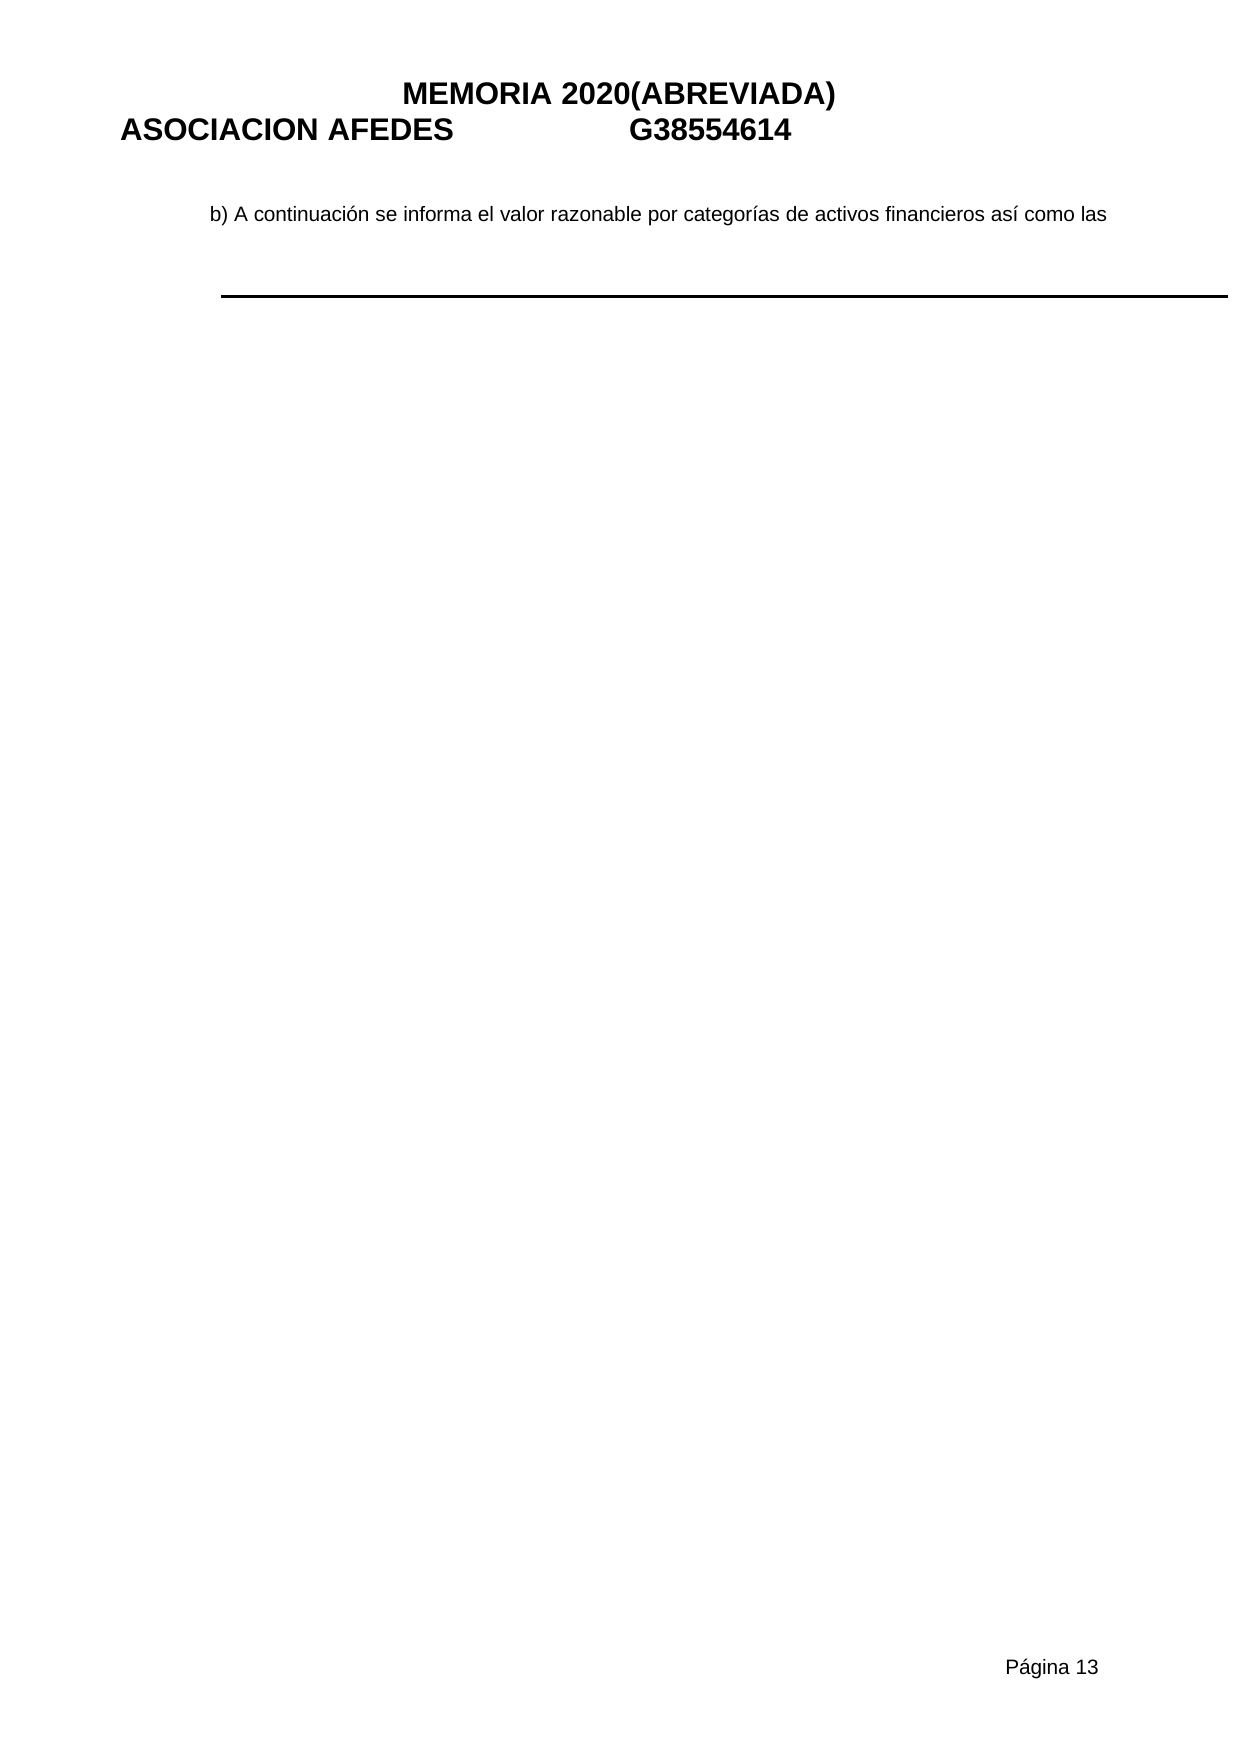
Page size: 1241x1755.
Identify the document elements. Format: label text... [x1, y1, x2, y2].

list A continuación se informa el valor razonable por categorías de activos financieros así como las [218, 201, 1136, 225]
